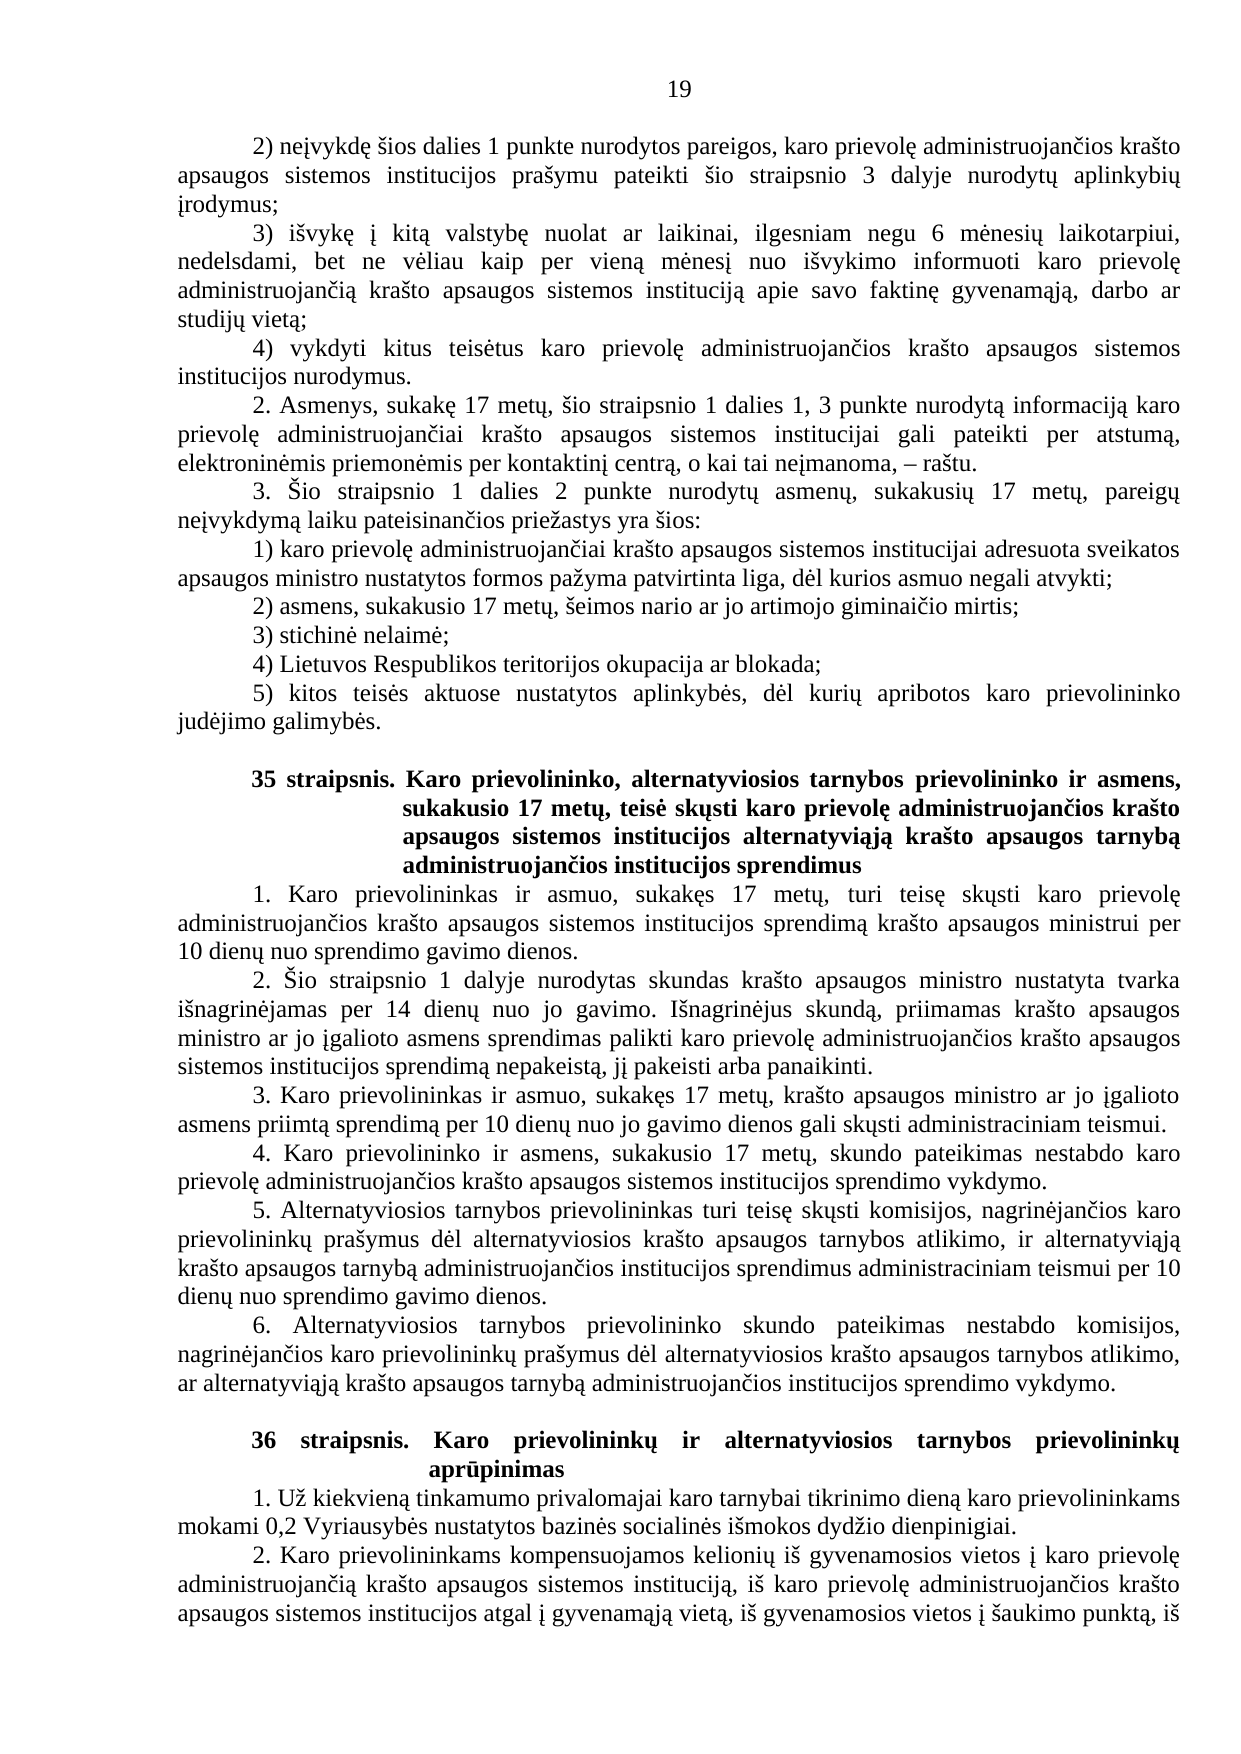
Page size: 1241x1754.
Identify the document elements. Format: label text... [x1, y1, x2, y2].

text 35 straipsnis. Karo prievolininko, alternatyviosios tarnybos prievolininko ir asmens, sukakusio 17 metų, teisė skųsti karo prievolę administruojančios krašto apsaugos sistemos institucijos alternatyviąją krašto apsaugos tarnybą administruojančios institucijos sprendimus [251, 764, 1181, 879]
text 4. Karo prievolininko ir asmens, sukakusio 17 metų, skundo pateikimas nestabdo karo prievolę administruojančios krašto apsaugos sistemos institucijos sprendimo vykdymo. [177, 1138, 1181, 1195]
text 1) karo prievolę administruojančiai krašto apsaugos sistemos institucijai adresuota sveikatos apsaugos ministro nustatytos formos pažyma patvirtinta liga, dėl kurios asmuo negali atvykti; [177, 534, 1181, 591]
text 5. Alternatyviosios tarnybos prievolininkas turi teisę skųsti komisijos, nagrinėjančios karo prievolininkų prašymus dėl alternatyviosios krašto apsaugos tarnybos atlikimo, ir alternatyviąją krašto apsaugos tarnybą administruojančios institucijos sprendimus administraciniam teismui per 10 dienų nuo sprendimo gavimo dienos. [177, 1195, 1181, 1310]
text 5) kitos teisės aktuose nustatytos aplinkybės, dėl kurių apribotos karo prievolininko judėjimo galimybės. [177, 678, 1181, 735]
text 2) neįvykdę šios dalies 1 punkte nurodytos pareigos, karo prievolę administruojančios krašto apsaugos sistemos institucijos prašymu pateikti šio straipsnio 3 dalyje nurodytų aplinkybių įrodymus; [177, 131, 1181, 218]
text 2) asmens, sukakusio 17 metų, šeimos nario ar jo artimojo giminaičio mirtis; [177, 591, 1181, 620]
text 1. Karo prievolininkas ir asmuo, sukakęs 17 metų, turi teisę skųsti karo prievolę administruojančios krašto apsaugos sistemos institucijos sprendimą krašto apsaugos ministrui per 10 dienų nuo sprendimo gavimo dienos. [177, 879, 1181, 965]
text 6. Alternatyviosios tarnybos prievolininko skundo pateikimas nestabdo komisijos, nagrinėjančios karo prievolininkų prašymus dėl alternatyviosios krašto apsaugos tarnybos atlikimo, ar alternatyviąją krašto apsaugos tarnybą administruojančios institucijos sprendimo vykdymo. [177, 1310, 1181, 1396]
text 2. Karo prievolininkams kompensuojamos kelionių iš gyvenamosios vietos į karo prievolę administruojančią krašto apsaugos sistemos instituciją, iš karo prievolę administruojančios krašto apsaugos sistemos institucijos atgal į gyvenamąją vietą, iš gyvenamosios vietos į šaukimo punktą, iš [177, 1540, 1181, 1626]
text 2. Asmenys, sukakę 17 metų, šio straipsnio 1 dalies 1, 3 punkte nurodytą informaciją karo prievolę administruojančiai krašto apsaugos sistemos institucijai gali pateikti per atstumą, elektroninėmis priemonėmis per kontaktinį centrą, o kai tai neįmanoma, – raštu. [177, 390, 1181, 476]
text 3. Šio straipsnio 1 dalies 2 punkte nurodytų asmenų, sukakusių 17 metų, pareigų neįvykdymą laiku pateisinančios priežastys yra šios: [177, 476, 1181, 534]
text 4) Lietuvos Respublikos teritorijos okupacija ar blokada; [177, 649, 1181, 678]
text 3. Karo prievolininkas ir asmuo, sukakęs 17 metų, krašto apsaugos ministro ar jo įgalioto asmens priimtą sprendimą per 10 dienų nuo jo gavimo dienos gali skųsti administraciniam teismui. [177, 1080, 1181, 1138]
text 3) stichinė nelaimė; [177, 620, 1181, 649]
text 3) išvykę į kitą valstybę nuolat ar laikinai, ilgesniam negu 6 mėnesių laikotarpiui, nedelsdami, bet ne vėliau kaip per vieną mėnesį nuo išvykimo informuoti karo prievolę administruojančią krašto apsaugos sistemos instituciją apie savo faktinę gyvenamąją, darbo ar studijų vietą; [177, 218, 1181, 333]
text 1. Už kiekvieną tinkamumo privalomajai karo tarnybai tikrinimo dieną karo prievolininkams mokami 0,2 Vyriausybės nustatytos bazinės socialinės išmokos dydžio dienpinigiai. [177, 1483, 1181, 1540]
text 36 straipsnis. Karo prievolininkų ir alternatyviosios tarnybos prievolininkų aprūpinimas [251, 1425, 1181, 1483]
text 4) vykdyti kitus teisėtus karo prievolę administruojančios krašto apsaugos sistemos institucijos nurodymus. [177, 333, 1181, 390]
text 2. Šio straipsnio 1 dalyje nurodytas skundas krašto apsaugos ministro nustatyta tvarka išnagrinėjamas per 14 dienų nuo jo gavimo. Išnagrinėjus skundą, priimamas krašto apsaugos ministro ar jo įgalioto asmens sprendimas palikti karo prievolę administruojančios krašto apsaugos sistemos institucijos sprendimą nepakeistą, jį pakeisti arba panaikinti. [177, 965, 1181, 1080]
